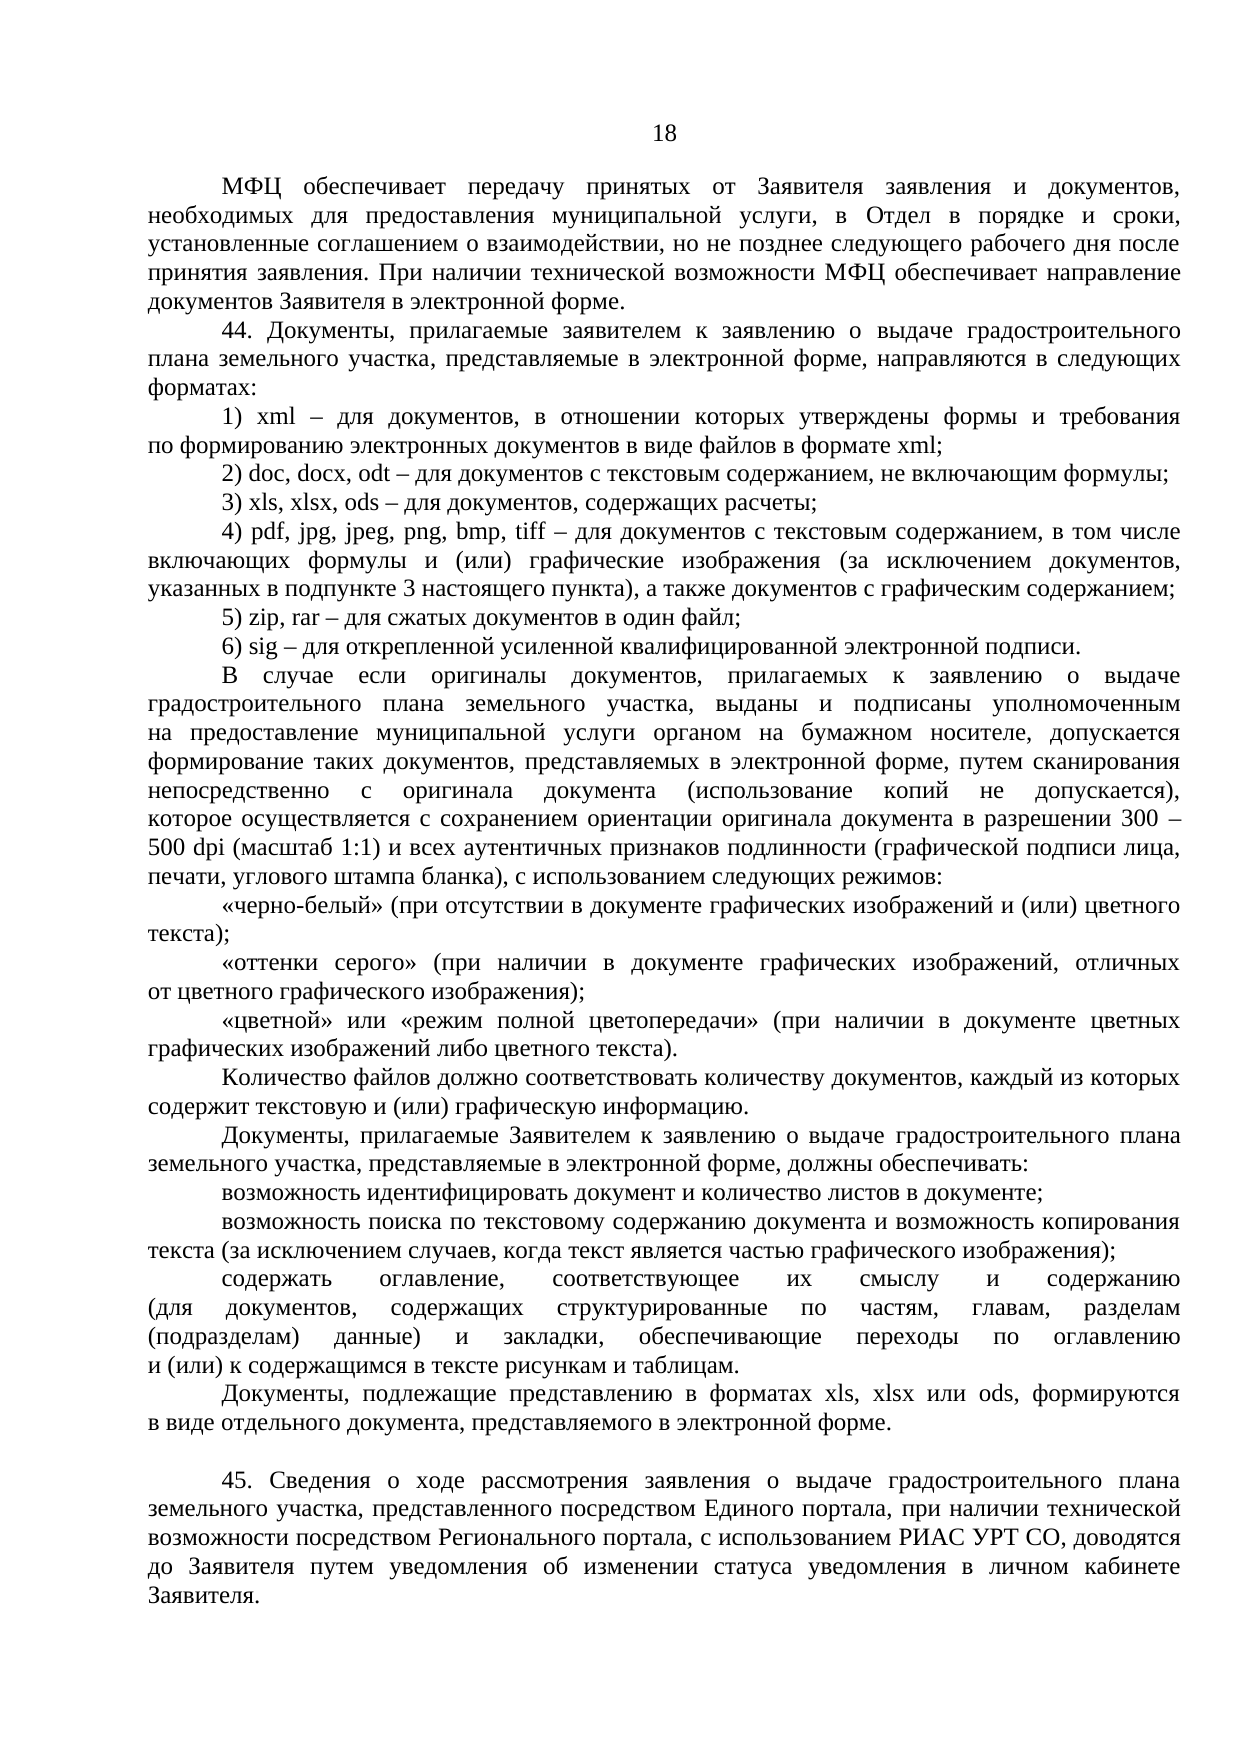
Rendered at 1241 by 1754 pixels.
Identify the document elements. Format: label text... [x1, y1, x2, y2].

text содержать оглавление, соответствующее их смыслу и содержанию (для документов, содержащих структурированные по частям, главам, разделам (подразделам) данные) и закладки, обеспечивающие переходы по оглавлению и (или) к содержащимся в тексте рисункам и таблицам. [148, 1263, 1181, 1378]
text Документы, подлежащие представлению в форматах xls, xlsx или ods, формируются в виде отдельного документа, представляемого в электронной форме. [148, 1378, 1181, 1436]
text возможность идентифицировать документ и количество листов в документе; [148, 1177, 1181, 1206]
text Количество файлов должно соответствовать количеству документов, каждый из которых содержит текстовую и (или) графическую информацию. [148, 1062, 1181, 1120]
text 3) xls, xlsx, ods – для документов, содержащих расчеты; [148, 487, 1181, 516]
text МФЦ обеспечивает передачу принятых от Заявителя заявления и документов, необходимых для предоставления муниципальной услуги, в Отдел в порядке и сроки, установленные соглашением о взаимодействии, но не позднее следующего рабочего дня после принятия заявления. При наличии технической возможности МФЦ обеспечивает направление документов Заявителя в электронной форме. [148, 171, 1181, 315]
text В случае если оригиналы документов, прилагаемых к заявлению о выдаче градостроительного плана земельного участка, выданы и подписаны уполномоченным на предоставление муниципальной услуги органом на бумажном носителе, допускается формирование таких документов, представляемых в электронной форме, путем сканирования непосредственно с оригинала документа (использование копий не допускается), которое осуществляется с сохранением ориентации оригинала документа в разрешении 300 – 500 dpi (масштаб 1:1) и всех аутентичных признаков подлинности (графической подписи лица, печати, углового штампа бланка), с использованием следующих режимов: [148, 660, 1181, 890]
text «цветной» или «режим полной цветопередачи» (при наличии в документе цветных графических изображений либо цветного текста). [148, 1005, 1181, 1062]
text возможность поиска по текстовому содержанию документа и возможность копирования текста (за исключением случаев, когда текст является частью графического изображения); [148, 1206, 1181, 1263]
text Документы, прилагаемые Заявителем к заявлению о выдаче градостроительного плана земельного участка, представляемые в электронной форме, должны обеспечивать: [148, 1120, 1181, 1177]
text «черно-белый» (при отсутствии в документе графических изображений и (или) цветного текста); [148, 890, 1181, 947]
text 1) xml ‒ для документов, в отношении которых утверждены формы и требования по формированию электронных документов в виде файлов в формате xml; [148, 401, 1181, 458]
text «оттенки серого» (при наличии в документе графических изображений, отличных от цветного графического изображения); [148, 947, 1181, 1005]
text 5) zip, rar – для сжатых документов в один файл; [148, 602, 1181, 631]
text 4) pdf, jpg, jpeg, png, bmp, tiff – для документов с текстовым содержанием, в том числе включающих формулы и (или) графические изображения (за исключением документов, указанных в подпункте 3 настоящего пункта), а также документов с графическим содержанием; [148, 516, 1181, 602]
text 6) sig – для открепленной усиленной квалифицированной электронной подписи. [148, 631, 1181, 660]
text 45. Сведения о ходе рассмотрения заявления о выдаче градостроительного плана земельного участка, представленного посредством Единого портала, при наличии технической возможности посредством Регионального портала, с использованием РИАС УРТ СО, доводятся до Заявителя путем уведомления об изменении статуса уведомления в личном кабинете Заявителя. [148, 1465, 1181, 1608]
text 2) doc, docx, odt ‒ для документов с текстовым содержанием, не включающим формулы; [148, 458, 1181, 487]
text 44. Документы, прилагаемые заявителем к заявлению о выдаче градостроительного плана земельного участка, представляемые в электронной форме, направляются в следующих форматах: [148, 315, 1181, 401]
